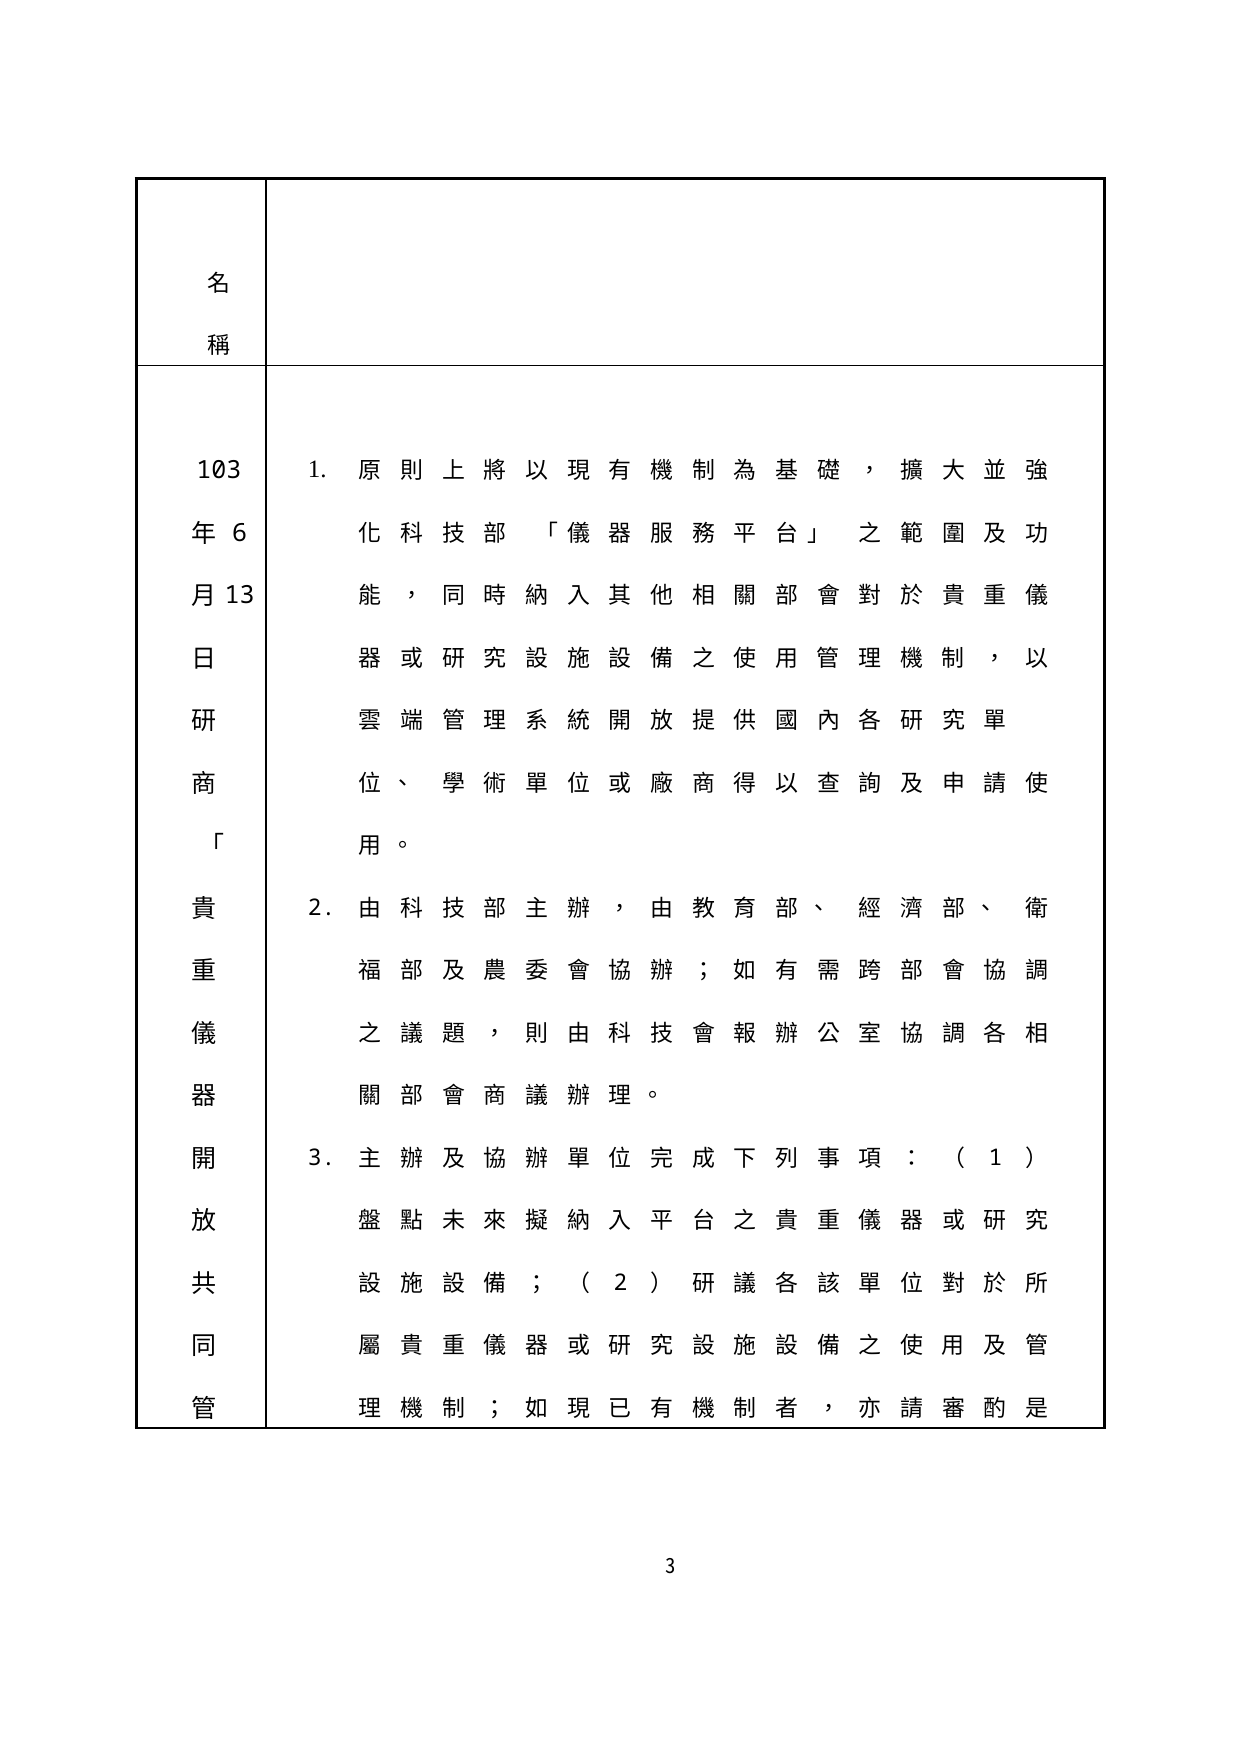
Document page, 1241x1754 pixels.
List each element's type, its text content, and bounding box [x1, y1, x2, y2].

table_cell 原則上將以現有機制為基礎，擴大並強化科技部「儀器服務平台」之範圍及功能，同時納入其他相關部會對於貴重儀器或研究設施設備之使用管理機制，以雲端管理系統開放提供國內各研究單位、學術單位或廠商得以查詢及申請使用。 由科技部主辦，由教育部、經濟部、衛福部及農委會協辦；如有需跨部會協調之議題，則由科技會報辦公室協調各相關部會商議辦理。 主辦及協辦單位完成下列事項：（1）盤點未來擬納入平台之貴重儀器或研究設施設備；（2）研議各該單位對於所屬貴重儀器或研究設施設備之使用及管理機制；如現已有機制者，亦請審酌是 [267, 366, 1103, 1427]
table_cell 103年6月13日 研商「貴重儀器開放共同管 [138, 366, 265, 1427]
table_header 名稱 [138, 180, 265, 365]
table_header [267, 180, 1103, 365]
